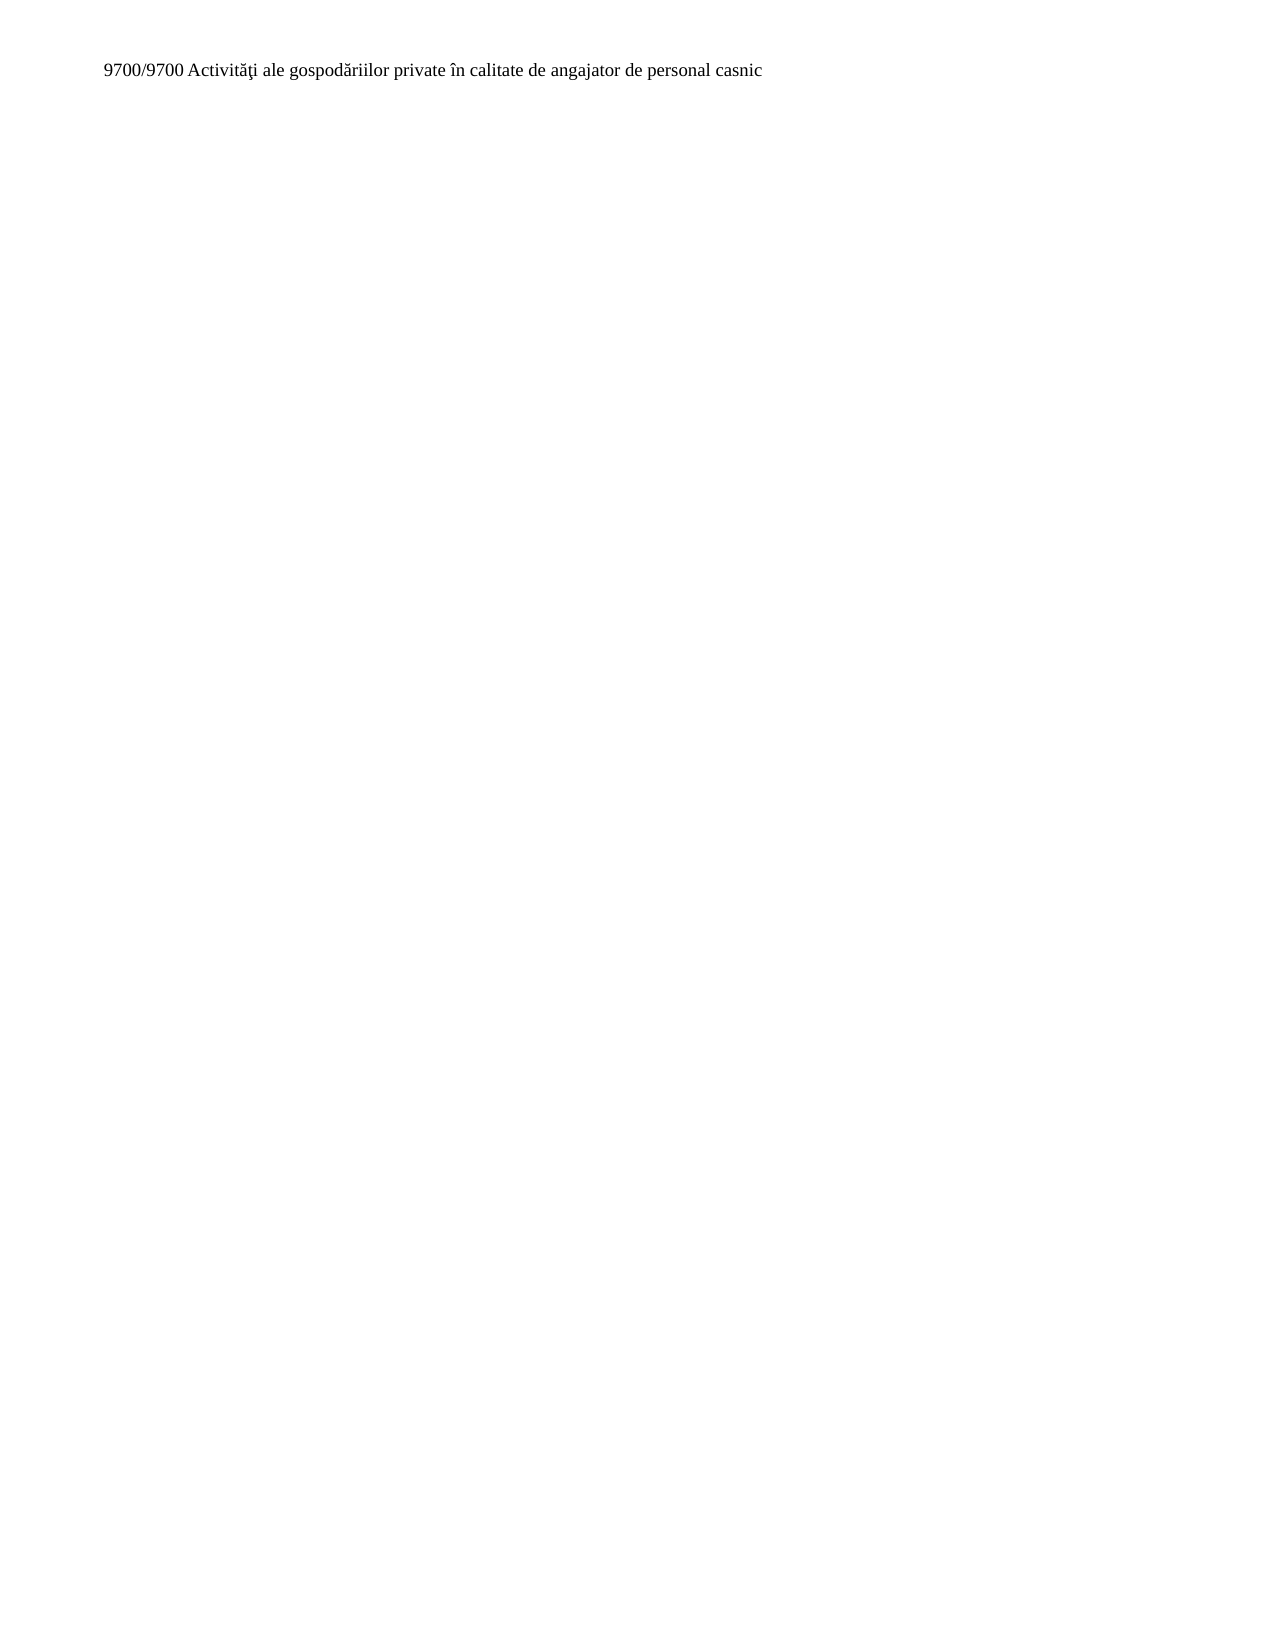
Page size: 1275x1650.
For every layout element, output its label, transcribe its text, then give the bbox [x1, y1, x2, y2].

text 9700/9700 Activităţi ale gospodăriilor private în calitate de angajator de personal casnic [103, 59, 1181, 81]
